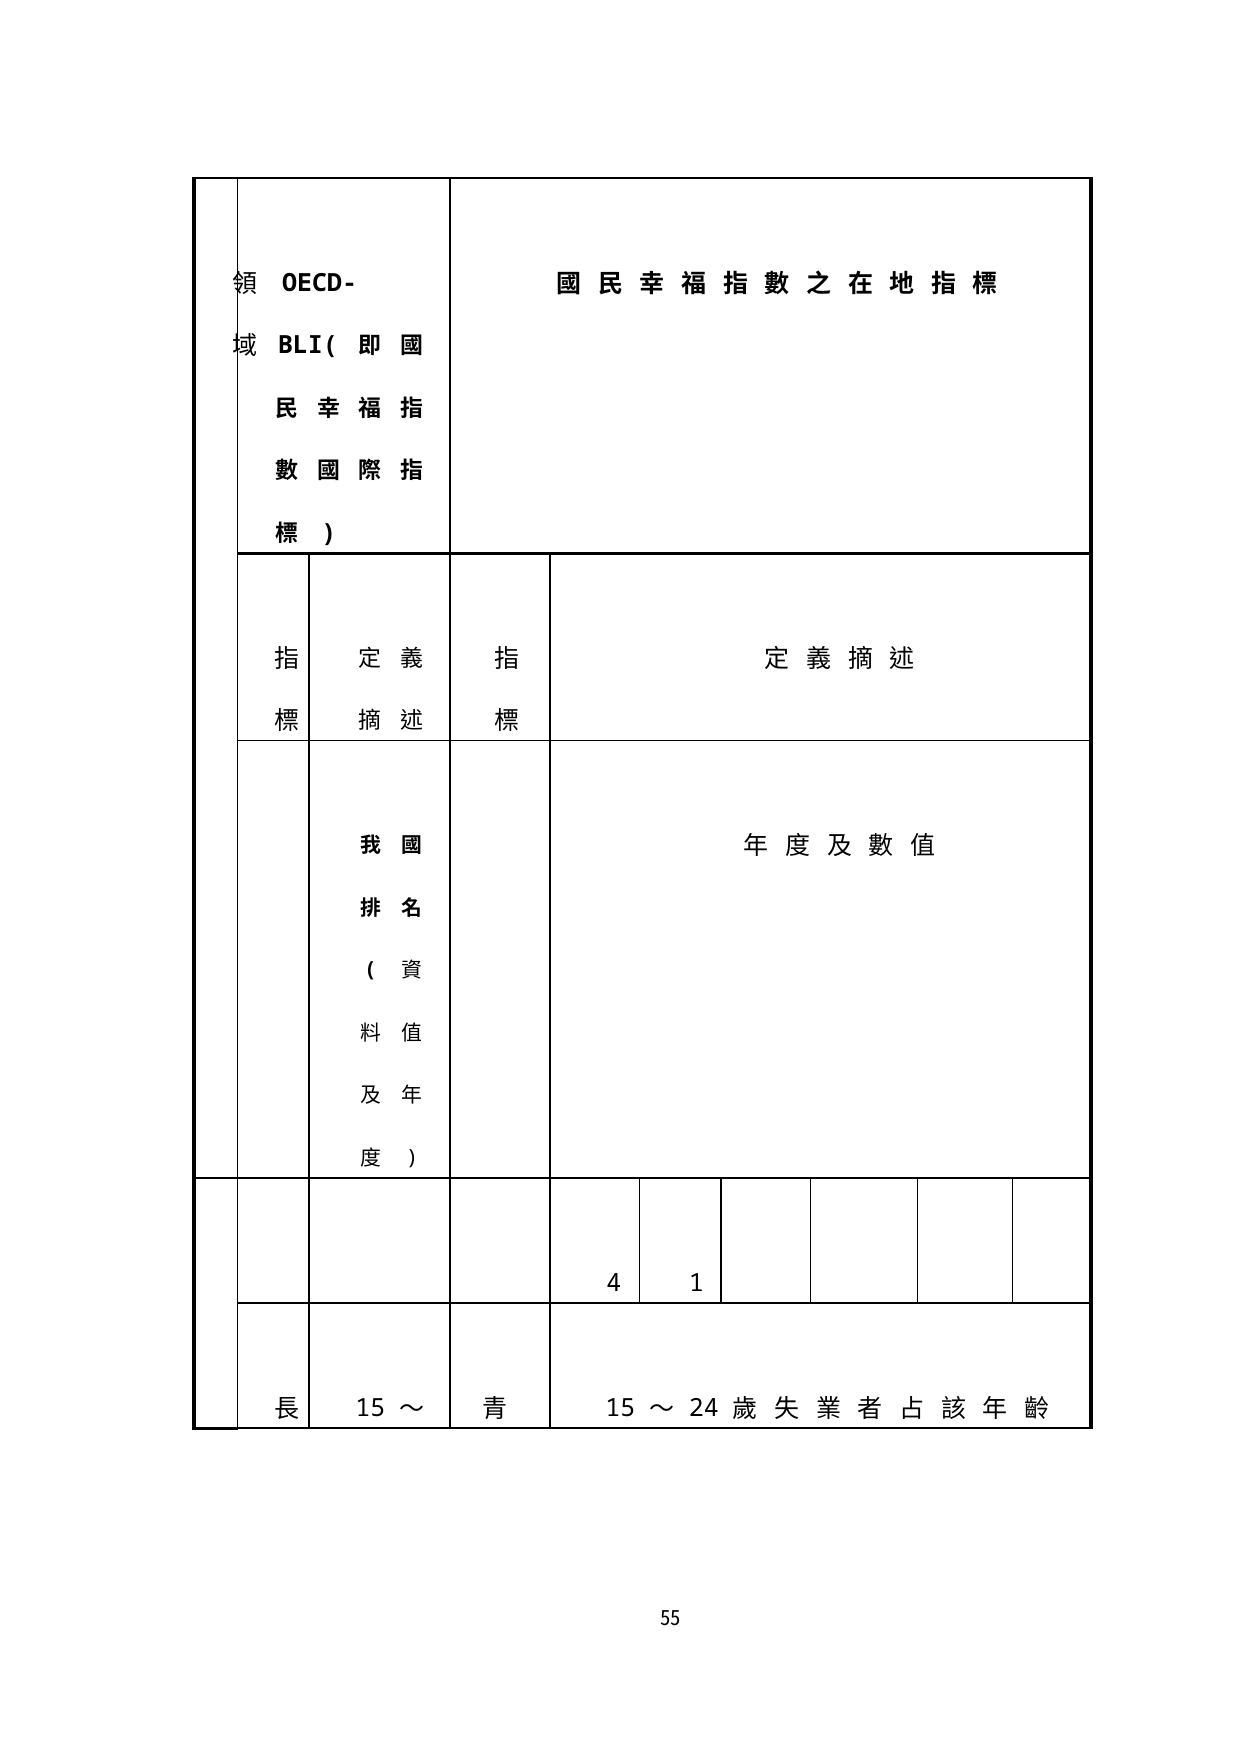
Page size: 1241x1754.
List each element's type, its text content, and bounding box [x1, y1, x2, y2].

table_header 國民幸福指數之在地指標 [451, 179, 1089, 552]
table_cell 青 [451, 1304, 549, 1427]
table_header 領域 [196, 179, 237, 1177]
table_cell [238, 741, 308, 1177]
table_cell [451, 741, 549, 1177]
table_cell 15～ [310, 1304, 449, 1427]
table_cell 定義摘述 [310, 555, 449, 740]
table_cell 工作 與收 入 [196, 1179, 237, 1427]
table_cell 1 [640, 1179, 720, 1302]
table_cell 15～24歲失業者占該年齡 [551, 1304, 1089, 1427]
table_cell 我國排名(資料值及年度) [310, 741, 449, 1177]
table_cell 長 [238, 1304, 308, 1427]
table_cell [451, 1179, 549, 1302]
table_header OECD-BLI(即國民幸福指數國際指標) [238, 179, 449, 552]
table_cell [811, 1179, 917, 1302]
table_cell 指標 [451, 555, 549, 740]
table_cell 就業率 [238, 1179, 308, 1302]
table_cell [310, 1179, 449, 1302]
table_cell - [1013, 1179, 1089, 1302]
table_cell [918, 1179, 1012, 1302]
table_cell [722, 1179, 810, 1302]
table_cell 4 [551, 1179, 639, 1302]
table_cell 指標 [238, 555, 308, 740]
table_cell 定義摘述 [551, 555, 1089, 740]
table_cell 年度及數值 [551, 741, 1089, 1177]
